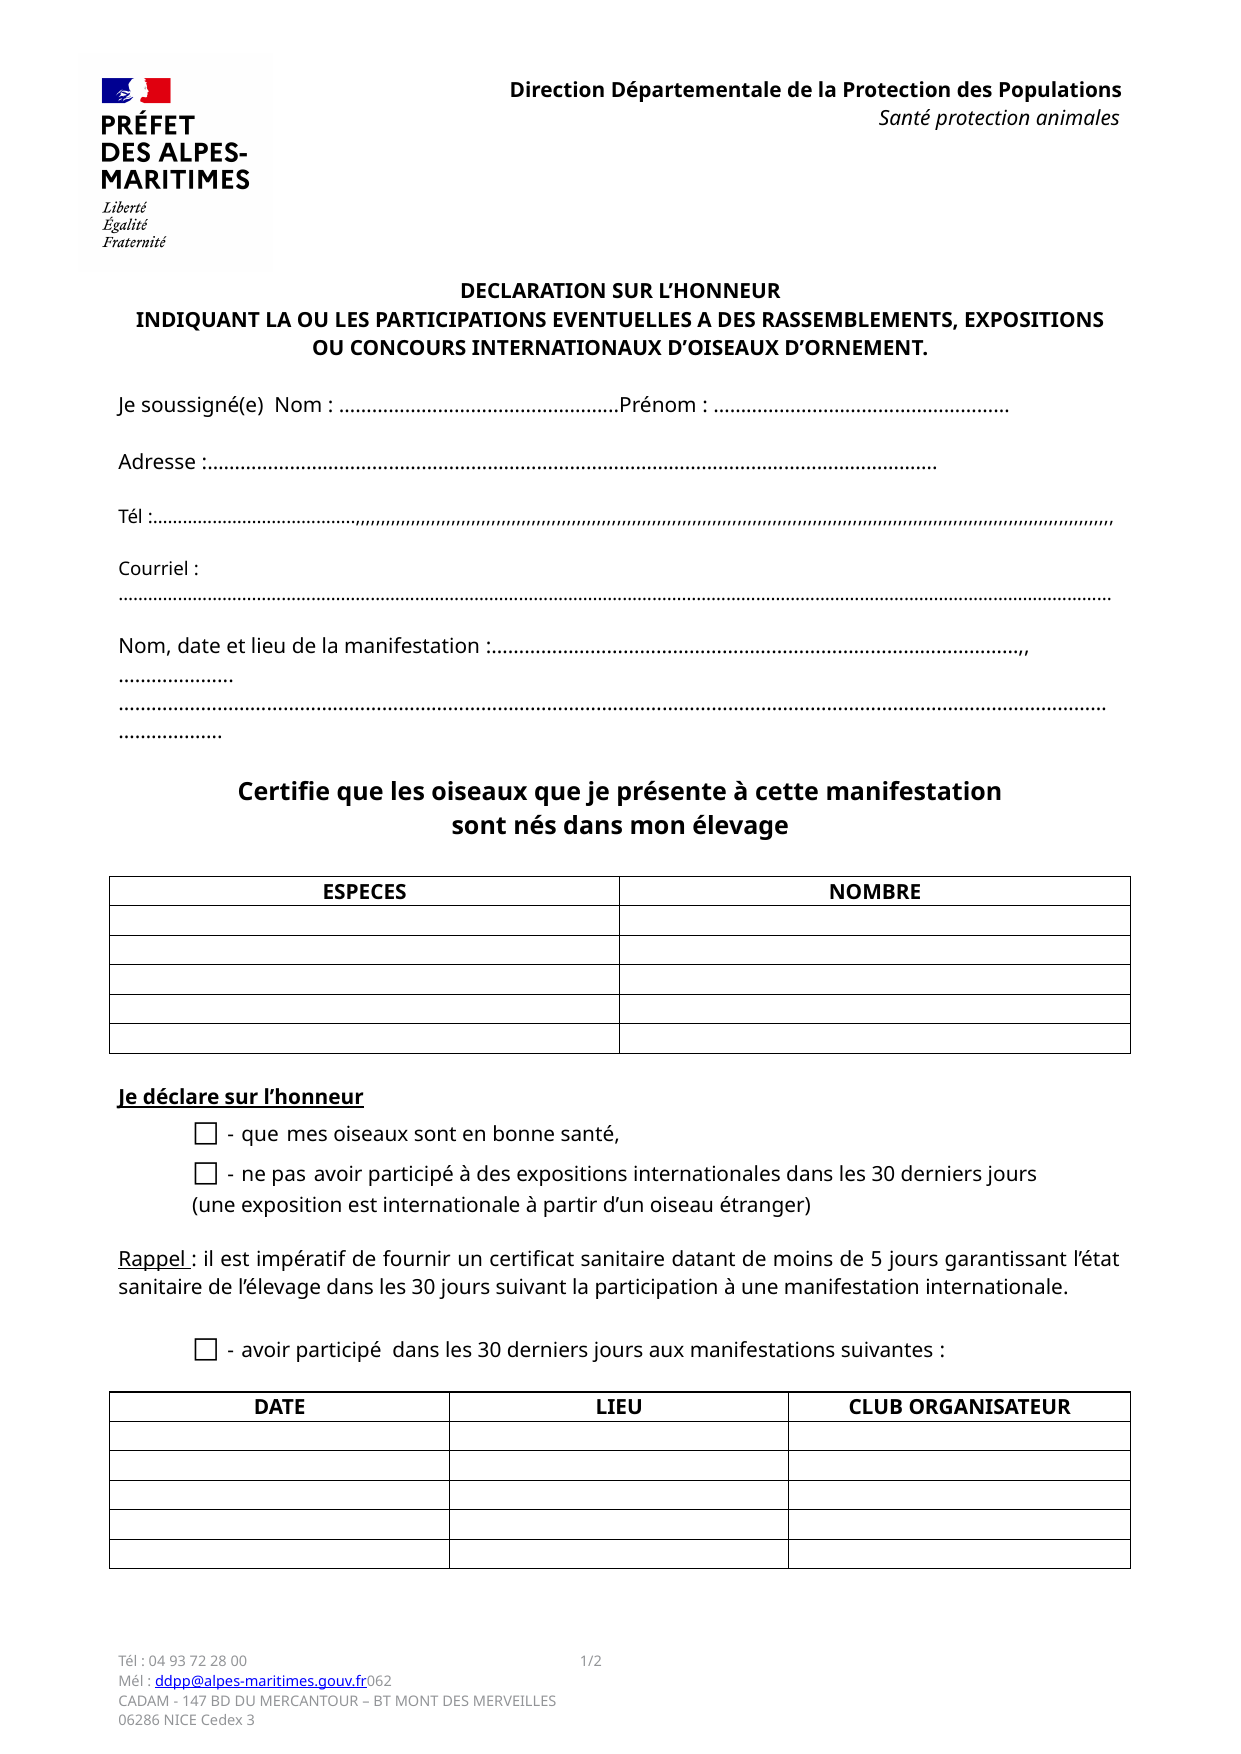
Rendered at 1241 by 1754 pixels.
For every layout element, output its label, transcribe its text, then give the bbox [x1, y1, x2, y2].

table_cell [110, 1481, 449, 1509]
table_cell [620, 965, 1130, 994]
text Je soussigné(e) Nom : …………………………………………...Prénom : ……………………………………………… [118, 390, 1122, 418]
text Rappel : il est impératif de fournir un certificat sanitaire datant de moins de 5 jours garantissant l’état sanitaire de l’élevage dans les 30 jours suivant la participation à une manifestation internationale. [118, 1244, 1122, 1301]
table_cell [110, 995, 619, 1023]
table_header CLUB ORGANISATEUR [789, 1393, 1130, 1421]
text Certifie que les oiseaux que je présente à cette manifestation [118, 773, 1122, 808]
table_cell [450, 1422, 788, 1450]
table_cell [110, 906, 619, 935]
table_cell [789, 1540, 1130, 1568]
table_cell [110, 1451, 449, 1480]
text □ - ne pas avoir participé à des expositions internationales dans les 30 derniers jours [192, 1150, 1122, 1190]
subtitle INDIQUANT LA OU LES PARTICIPATIONS EVENTUELLES A DES RASSEMBLEMENTS, EXPOSITIONS OU CONCOURS INTERNATIONAUX D’OISEAUX D’ORNEMENT. [118, 305, 1122, 362]
table_header DATE [110, 1393, 449, 1421]
table_cell [789, 1422, 1130, 1450]
table_cell [110, 1540, 449, 1568]
text ………………………………………………………………………………………………………………………………………………………………………………. [118, 688, 1122, 745]
table_cell [110, 936, 619, 964]
text □ - avoir participé dans les 30 derniers jours aux manifestations suivantes : [192, 1326, 1122, 1366]
table_cell [620, 906, 1130, 935]
table_cell [789, 1481, 1130, 1509]
subtitle Je déclare sur l’honneur [118, 1082, 1122, 1111]
table_cell [450, 1451, 788, 1480]
table_cell [620, 936, 1130, 964]
table_cell [450, 1540, 788, 1568]
table_cell [110, 1024, 619, 1053]
table_cell [450, 1481, 788, 1509]
text Direction Départementale de la Protection des Populations [274, 75, 1122, 103]
table_header LIEU [450, 1393, 788, 1421]
table_cell [110, 1510, 449, 1539]
text Nom, date et lieu de la manifestation :……………………………………………………………………………………,,………………... [118, 631, 1122, 688]
text Santé protection animales [274, 103, 1122, 132]
text □ - que mes oiseaux sont en bonne santé, [118, 1111, 1122, 1150]
text Courriel : ………………………………………………………………………………………………………………………………………………………………………………... [118, 555, 1122, 606]
text sont nés dans mon élevage [118, 808, 1122, 842]
table_cell [620, 1024, 1130, 1053]
table_cell [789, 1451, 1130, 1480]
table_cell [789, 1510, 1130, 1539]
table_header NOMBRE [620, 877, 1130, 905]
table_cell [620, 995, 1130, 1023]
table_header ESPECES [110, 877, 619, 905]
table_cell [450, 1510, 788, 1539]
table_cell [110, 965, 619, 994]
table_cell [110, 1422, 449, 1450]
subtitle DECLARATION SUR L’HONNEUR [118, 276, 1122, 305]
text (une exposition est internationale à partir d’un oiseau étranger) [192, 1190, 1122, 1218]
text Adresse :……………………………………………………………………………………………………………………. [118, 447, 1122, 475]
text Tél :…………………………………..,,,,,,,,,,,,,,,,,,,,,,,,,,,,,,,,,,,,,,,,,,,,,,,,,,,,,,,,,,,,,,,,,,,,,,,,,,,,,,,,,,,,,,,,,,,,,,,,,,,,,,,,,,,,,,,,,,,,,,,,,,,,,,,,,,,,,,,,,,,,,,,,,,,,,,, [118, 504, 1122, 529]
